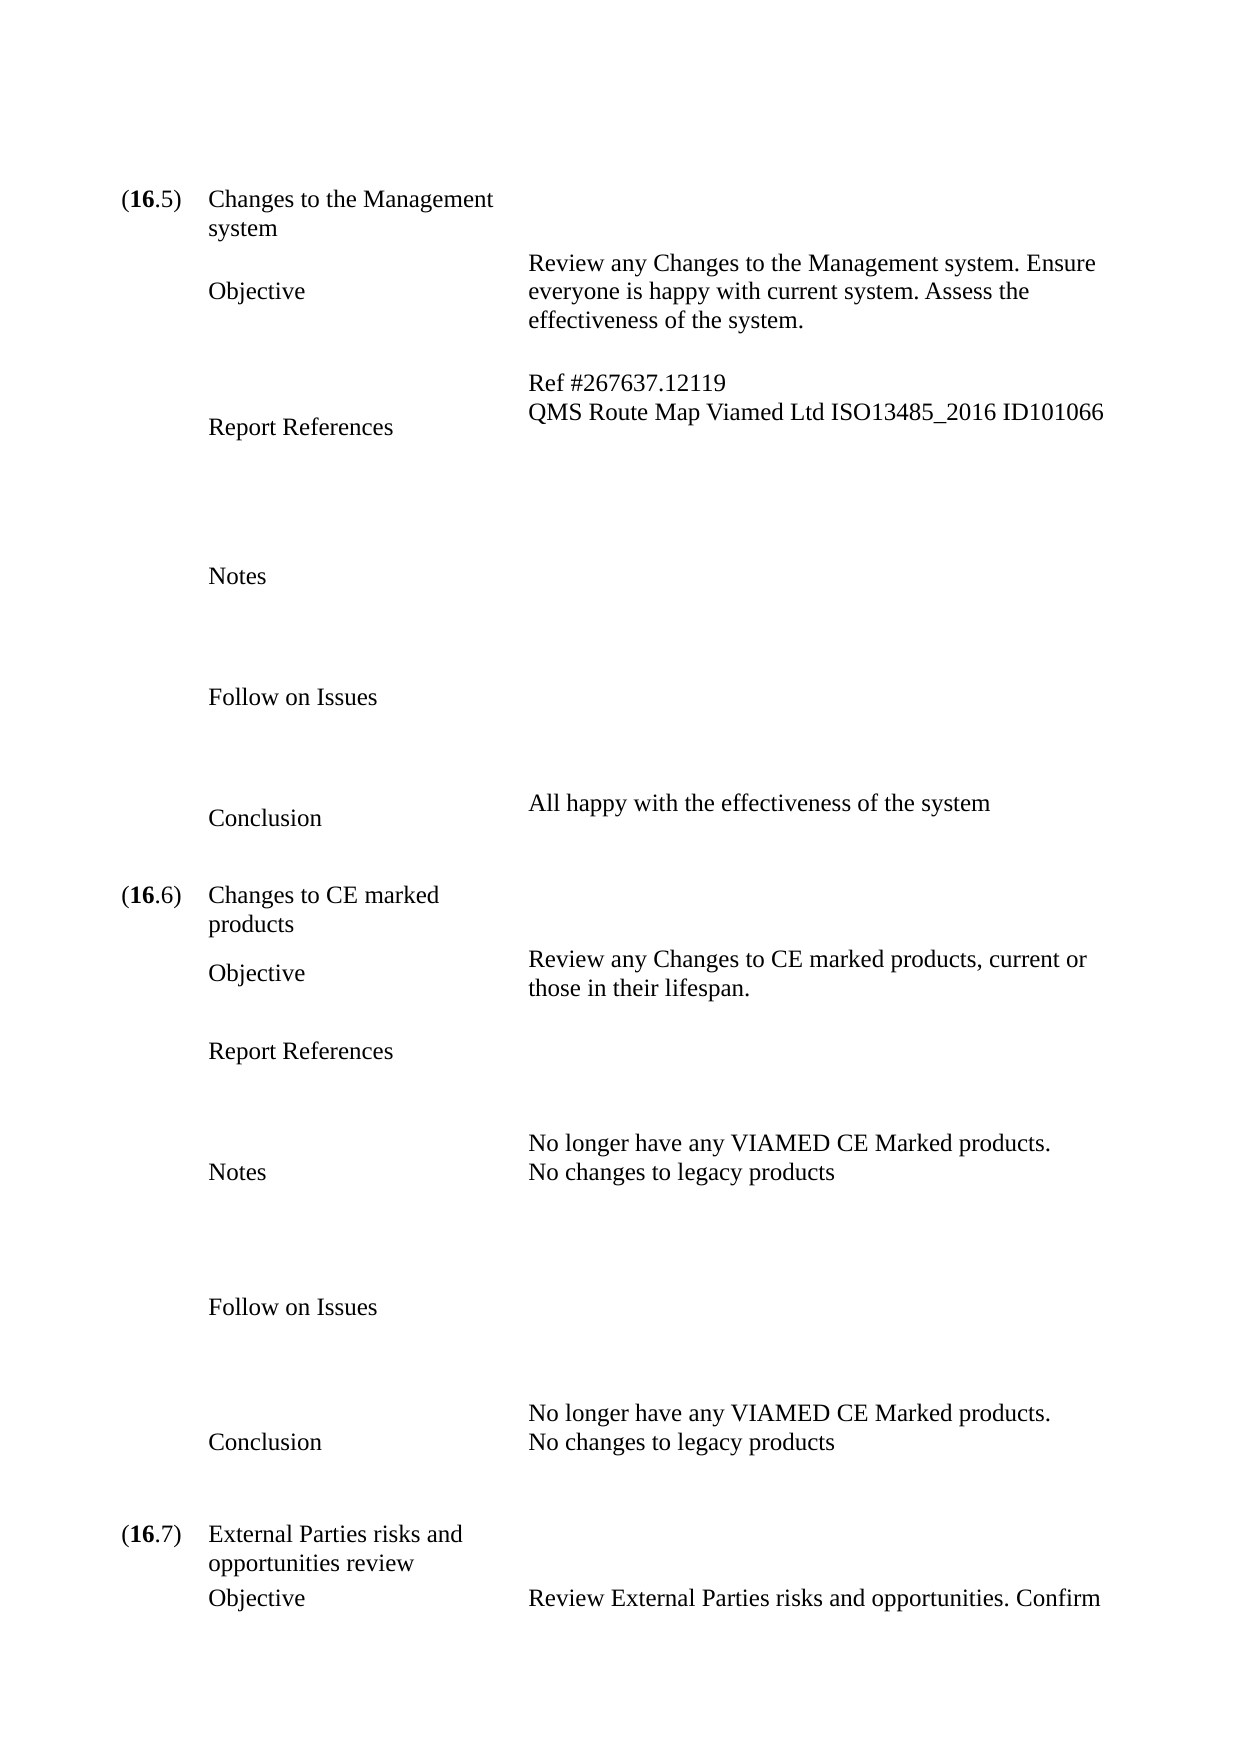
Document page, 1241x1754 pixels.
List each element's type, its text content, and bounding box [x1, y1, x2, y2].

table_cell Ref #267637.12119 QMS Route Map Viamed Ltd ISO13485_2016 ID101066 [525, 337, 1122, 515]
table_cell [118, 118, 205, 181]
table_cell Report References [205, 1004, 525, 1096]
table_cell [118, 1367, 205, 1516]
table_cell [525, 878, 1122, 941]
table_cell [525, 515, 1122, 636]
table_cell [525, 1004, 1122, 1096]
table_cell Review any Changes to the Management system. Ensure everyone is happy with current system. Assess the effectiveness of the system. [525, 245, 1122, 337]
table_cell [525, 181, 1122, 245]
table_cell All happy with the effectiveness of the system [525, 757, 1122, 878]
table_cell Notes [205, 515, 525, 636]
table_cell [118, 941, 205, 1004]
table_cell [118, 337, 205, 515]
table_cell (16.7) [118, 1516, 205, 1580]
table_cell [118, 1580, 205, 1614]
table_cell [118, 1246, 205, 1367]
table_cell Review any Changes to CE marked products, current or those in their lifespan. [525, 941, 1122, 1004]
table_cell [525, 636, 1122, 757]
table_cell Conclusion [205, 757, 525, 878]
table_cell Objective [205, 1580, 525, 1614]
table_cell Conclusion [205, 1367, 525, 1516]
table_cell Objective [205, 245, 525, 337]
table_cell [525, 1516, 1122, 1580]
table_cell (16.5) [118, 181, 205, 245]
table_cell No longer have any VIAMED CE Marked products. No changes to legacy products [525, 1367, 1122, 1516]
table_cell [118, 1096, 205, 1246]
table_cell Review External Parties risks and opportunities. Confirm [525, 1580, 1122, 1614]
table_cell Follow on Issues [205, 1246, 525, 1367]
table_cell Notes [205, 1096, 525, 1246]
table_cell (16.6) [118, 878, 205, 941]
table_cell [118, 1004, 205, 1096]
table_cell [205, 118, 525, 181]
table_cell Changes to the Management system [205, 181, 525, 245]
table_cell Changes to CE marked products [205, 878, 525, 941]
table_cell [525, 1246, 1122, 1367]
table_cell [118, 757, 205, 878]
table_cell [118, 515, 205, 636]
table_cell [118, 636, 205, 757]
table_cell External Parties risks and opportunities review [205, 1516, 525, 1580]
table_cell No longer have any VIAMED CE Marked products. No changes to legacy products [525, 1096, 1122, 1246]
table_cell [118, 245, 205, 337]
table_cell Objective [205, 941, 525, 1004]
table_cell [525, 118, 1122, 181]
table_cell Follow on Issues [205, 636, 525, 757]
table_cell Report References [205, 337, 525, 515]
